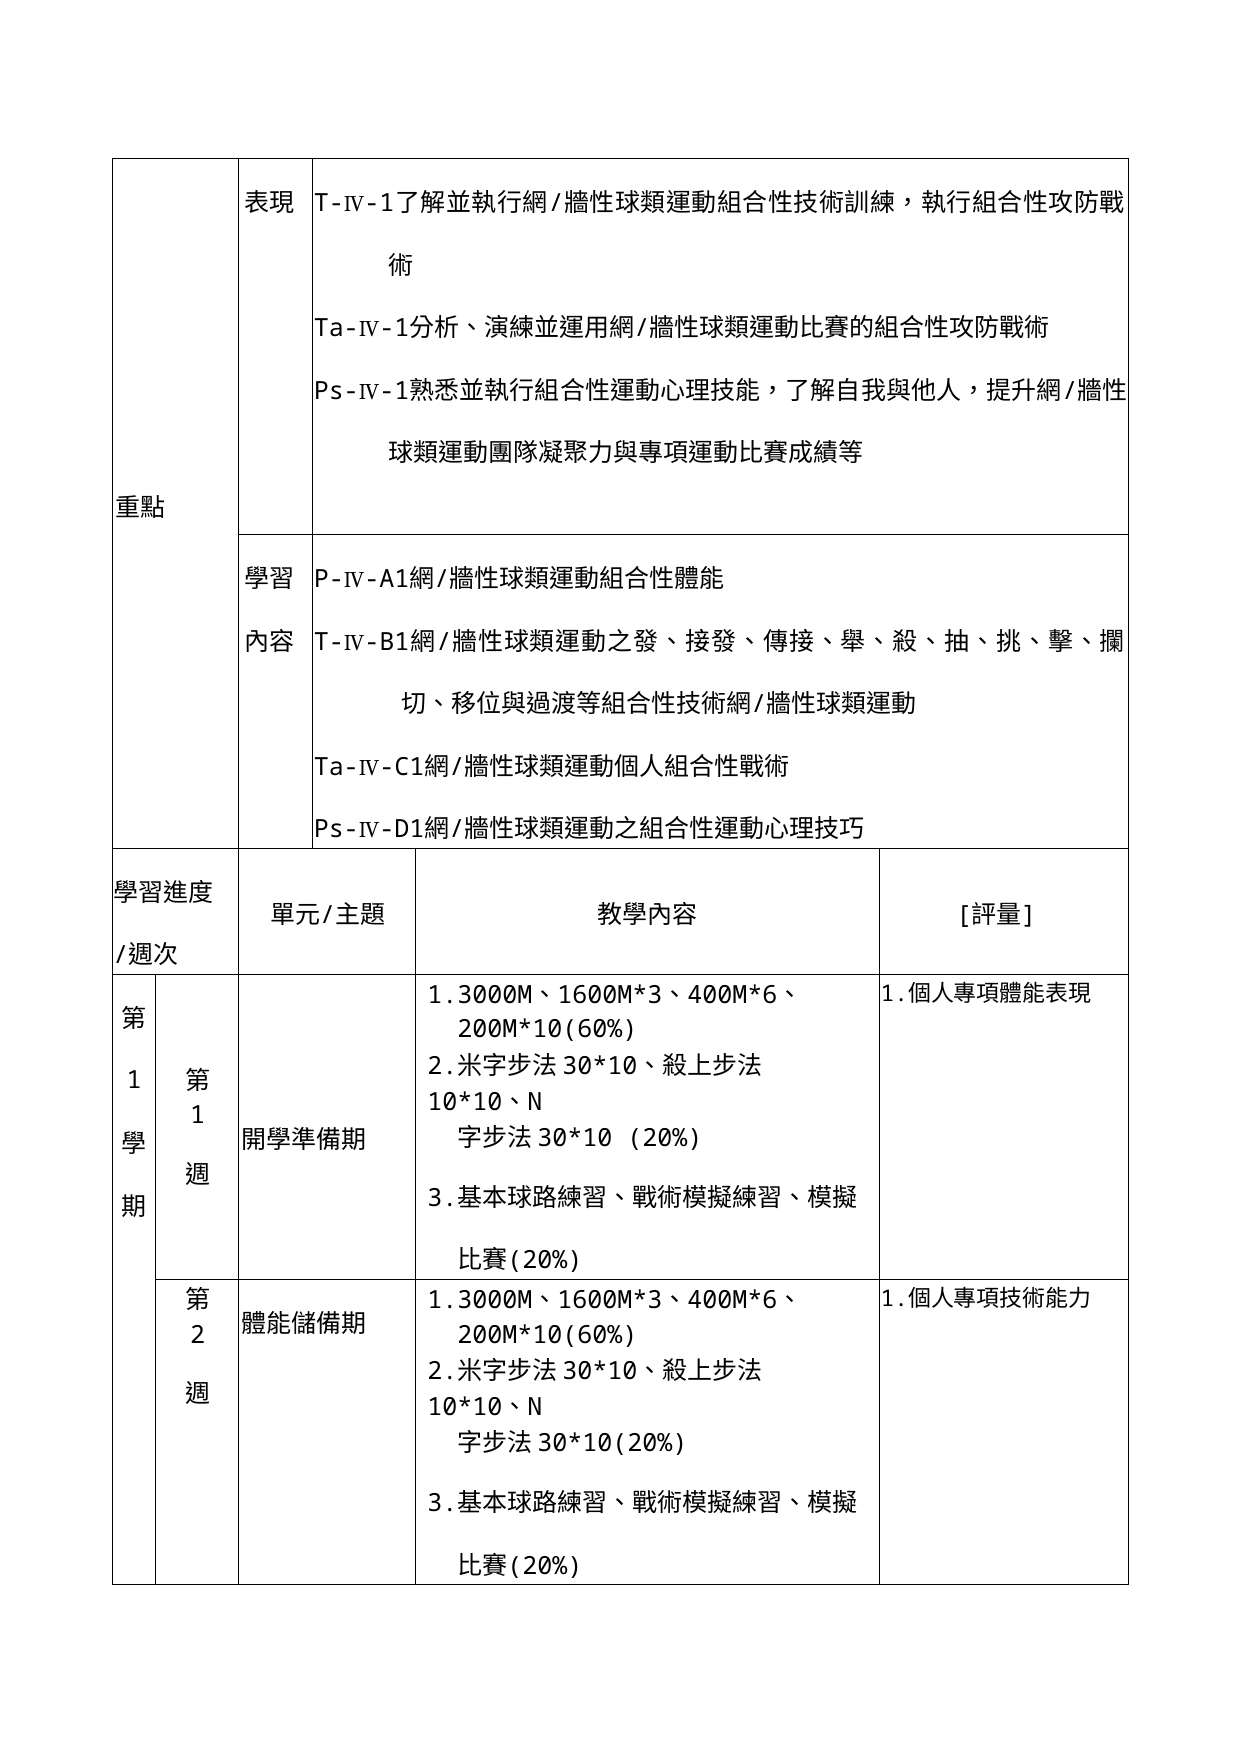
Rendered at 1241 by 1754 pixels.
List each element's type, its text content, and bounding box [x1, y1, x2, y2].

table_cell 重點 [113, 159, 238, 848]
table_cell 第 2 週 [156, 1280, 238, 1584]
table_cell 1.個人專項體能表現 [880, 975, 1128, 1279]
table_cell 學習內容 [239, 535, 312, 848]
table_cell 學習進度 /週次 [113, 849, 238, 974]
table_cell 表現 [239, 159, 312, 534]
table_cell 第 1 週 [156, 975, 238, 1279]
table_cell 體能儲備期 [239, 1280, 415, 1584]
table_cell [評量] [880, 849, 1128, 974]
table_cell 1.3000M、1600M*3、400M*6、 200M*10(60%) 2.米字步法30*10、殺上步法10*10、N 字步法30*10(20%) 3.基本球路練習、戰術模擬練習、模擬 比賽(20%) [416, 1280, 879, 1584]
table_cell 第 1 學期 [113, 975, 155, 1584]
table_cell 單元/主題 [239, 849, 415, 974]
table_cell P-Ⅳ-A1網/牆性球類運動組合性體能 T-Ⅳ-B1網/牆性球類運動之發、接發、傳接、舉、殺、抽、挑、擊、攔 切、移位與過渡等組合性技術網/牆性球類運動 Ta-Ⅳ-C1網/牆性球類運動個人組合性戰術 Ps-Ⅳ-D1網/牆性球類運動之組合性運動心理技巧 [313, 535, 1128, 848]
table_cell 開學準備期 [239, 975, 415, 1279]
table_cell 1.個人專項技術能力 [880, 1280, 1128, 1584]
table_cell 1.3000M、1600M*3、400M*6、 200M*10(60%) 2.米字步法30*10、殺上步法10*10、N 字步法30*10 (20%) 3.基本球路練習、戰術模擬練習、模擬 比賽(20%) [416, 975, 879, 1279]
table_cell 教學內容 [416, 849, 879, 974]
table_cell T-Ⅳ-1了解並執行網/牆性球類運動組合性技術訓練，執行組合性攻防戰術 Ta-Ⅳ-1分析、演練並運用網/牆性球類運動比賽的組合性攻防戰術 Ps-Ⅳ-1熟悉並執行組合性運動心理技能，了解自我與他人，提升網/牆性球類運動團隊凝聚力與專項運動比賽成績等 [313, 159, 1128, 534]
